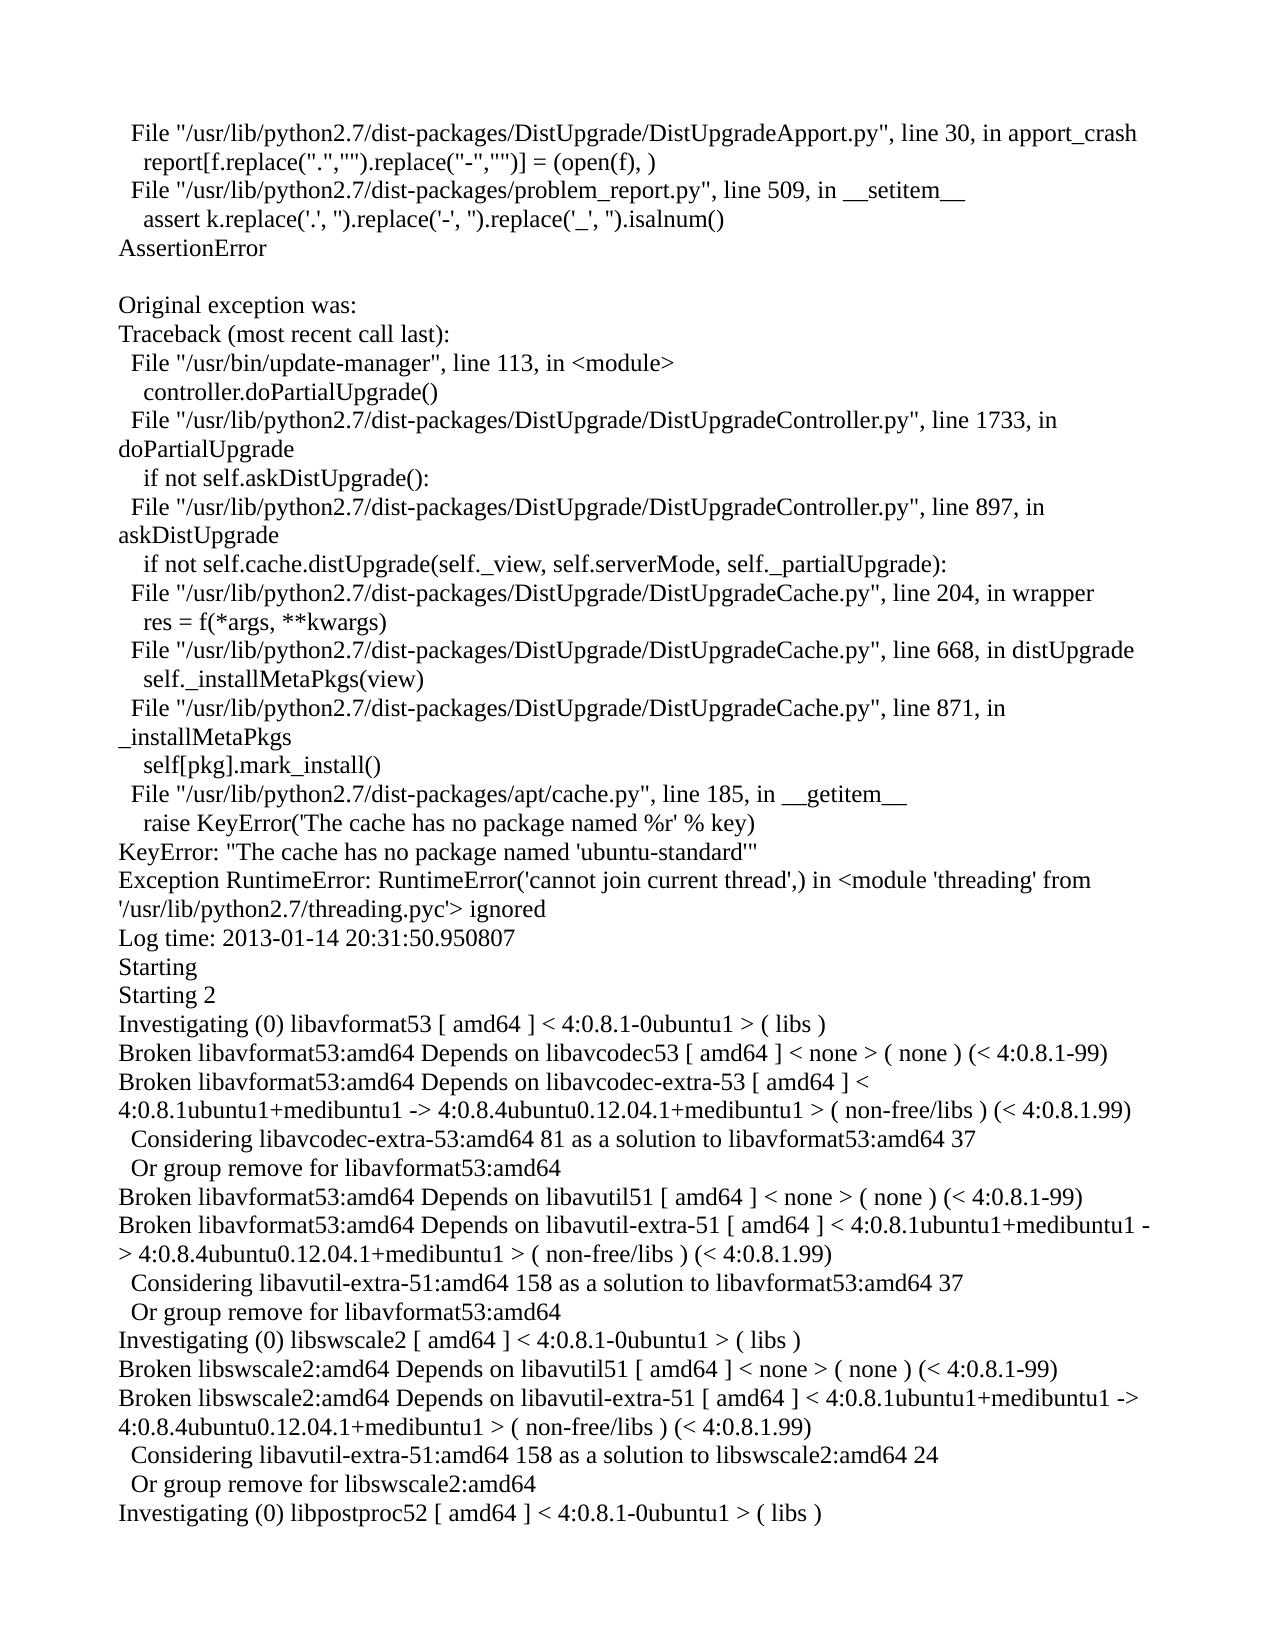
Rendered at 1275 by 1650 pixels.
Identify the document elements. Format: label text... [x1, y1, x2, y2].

text File "/usr/lib/python2.7/dist-packages/DistUpgrade/DistUpgradeController.py", line 897, in askDistUpgrade [118, 492, 1157, 549]
text report[f.replace(".","").replace("-","")] = (open(f), ) [118, 147, 1157, 176]
text File "/usr/lib/python2.7/dist-packages/DistUpgrade/DistUpgradeController.py", line 1733, in doPartialUpgrade [118, 406, 1157, 463]
text Starting [118, 952, 1157, 981]
text Broken libavformat53:amd64 Depends on libavcodec53 [ amd64 ] < none > ( none ) (< 4:0.8.1-99) [118, 1038, 1157, 1067]
text File "/usr/lib/python2.7/dist-packages/apt/cache.py", line 185, in __getitem__ [118, 779, 1157, 808]
text if not self.cache.distUpgrade(self._view, self.serverMode, self._partialUpgrade): [118, 549, 1157, 578]
text Exception RuntimeError: RuntimeError('cannot join current thread',) in <module 'threading' from '/usr/lib/python2.7/threading.pyc'> ignored [118, 866, 1157, 923]
text File "/usr/lib/python2.7/dist-packages/DistUpgrade/DistUpgradeApport.py", line 30, in apport_crash [118, 118, 1157, 147]
text Original exception was: [118, 291, 1157, 319]
text Investigating (0) libswscale2 [ amd64 ] < 4:0.8.1-0ubuntu1 > ( libs ) [118, 1326, 1157, 1354]
text File "/usr/lib/python2.7/dist-packages/problem_report.py", line 509, in __setitem__ [118, 176, 1157, 204]
text Or group remove for libavformat53:amd64 [118, 1297, 1157, 1326]
text Log time: 2013-01-14 20:31:50.950807 [118, 923, 1157, 952]
text AssertionError [118, 233, 1157, 262]
text Considering libavutil-extra-51:amd64 158 as a solution to libavformat53:amd64 37 [118, 1268, 1157, 1297]
text Traceback (most recent call last): [118, 319, 1157, 348]
text res = f(*args, **kwargs) [118, 607, 1157, 636]
text File "/usr/bin/update-manager", line 113, in <module> [118, 348, 1157, 377]
text Broken libavformat53:amd64 Depends on libavcodec-extra-53 [ amd64 ] < 4:0.8.1ubuntu1+medibuntu1 -> 4:0.8.4ubuntu0.12.04.1+medibuntu1 > ( non-free/libs ) (< 4:0.8.1.99) [118, 1067, 1157, 1124]
text Or group remove for libavformat53:amd64 [118, 1153, 1157, 1182]
text File "/usr/lib/python2.7/dist-packages/DistUpgrade/DistUpgradeCache.py", line 668, in distUpgrade [118, 636, 1157, 664]
text self._installMetaPkgs(view) [118, 664, 1157, 693]
text Considering libavutil-extra-51:amd64 158 as a solution to libswscale2:amd64 24 [118, 1441, 1157, 1469]
text Broken libswscale2:amd64 Depends on libavutil-extra-51 [ amd64 ] < 4:0.8.1ubuntu1+medibuntu1 -> 4:0.8.4ubuntu0.12.04.1+medibuntu1 > ( non-free/libs ) (< 4:0.8.1.99) [118, 1383, 1157, 1441]
text Broken libavformat53:amd64 Depends on libavutil51 [ amd64 ] < none > ( none ) (< 4:0.8.1-99) [118, 1182, 1157, 1211]
text Considering libavcodec-extra-53:amd64 81 as a solution to libavformat53:amd64 37 [118, 1124, 1157, 1153]
text Or group remove for libswscale2:amd64 [118, 1469, 1157, 1498]
text Investigating (0) libpostproc52 [ amd64 ] < 4:0.8.1-0ubuntu1 > ( libs ) [118, 1498, 1157, 1527]
text Broken libswscale2:amd64 Depends on libavutil51 [ amd64 ] < none > ( none ) (< 4:0.8.1-99) [118, 1354, 1157, 1383]
text if not self.askDistUpgrade(): [118, 463, 1157, 492]
text self[pkg].mark_install() [118, 751, 1157, 779]
text raise KeyError('The cache has no package named %r' % key) [118, 808, 1157, 837]
text Investigating (0) libavformat53 [ amd64 ] < 4:0.8.1-0ubuntu1 > ( libs ) [118, 1009, 1157, 1038]
text KeyError: "The cache has no package named 'ubuntu-standard'" [118, 837, 1157, 866]
text assert k.replace('.', '').replace('-', '').replace('_', '').isalnum() [118, 204, 1157, 233]
text controller.doPartialUpgrade() [118, 377, 1157, 406]
text File "/usr/lib/python2.7/dist-packages/DistUpgrade/DistUpgradeCache.py", line 204, in wrapper [118, 578, 1157, 607]
text File "/usr/lib/python2.7/dist-packages/DistUpgrade/DistUpgradeCache.py", line 871, in _installMetaPkgs [118, 693, 1157, 751]
text Broken libavformat53:amd64 Depends on libavutil-extra-51 [ amd64 ] < 4:0.8.1ubuntu1+medibuntu1 -> 4:0.8.4ubuntu0.12.04.1+medibuntu1 > ( non-free/libs ) (< 4:0.8.1.99) [118, 1211, 1157, 1268]
text Starting 2 [118, 981, 1157, 1009]
